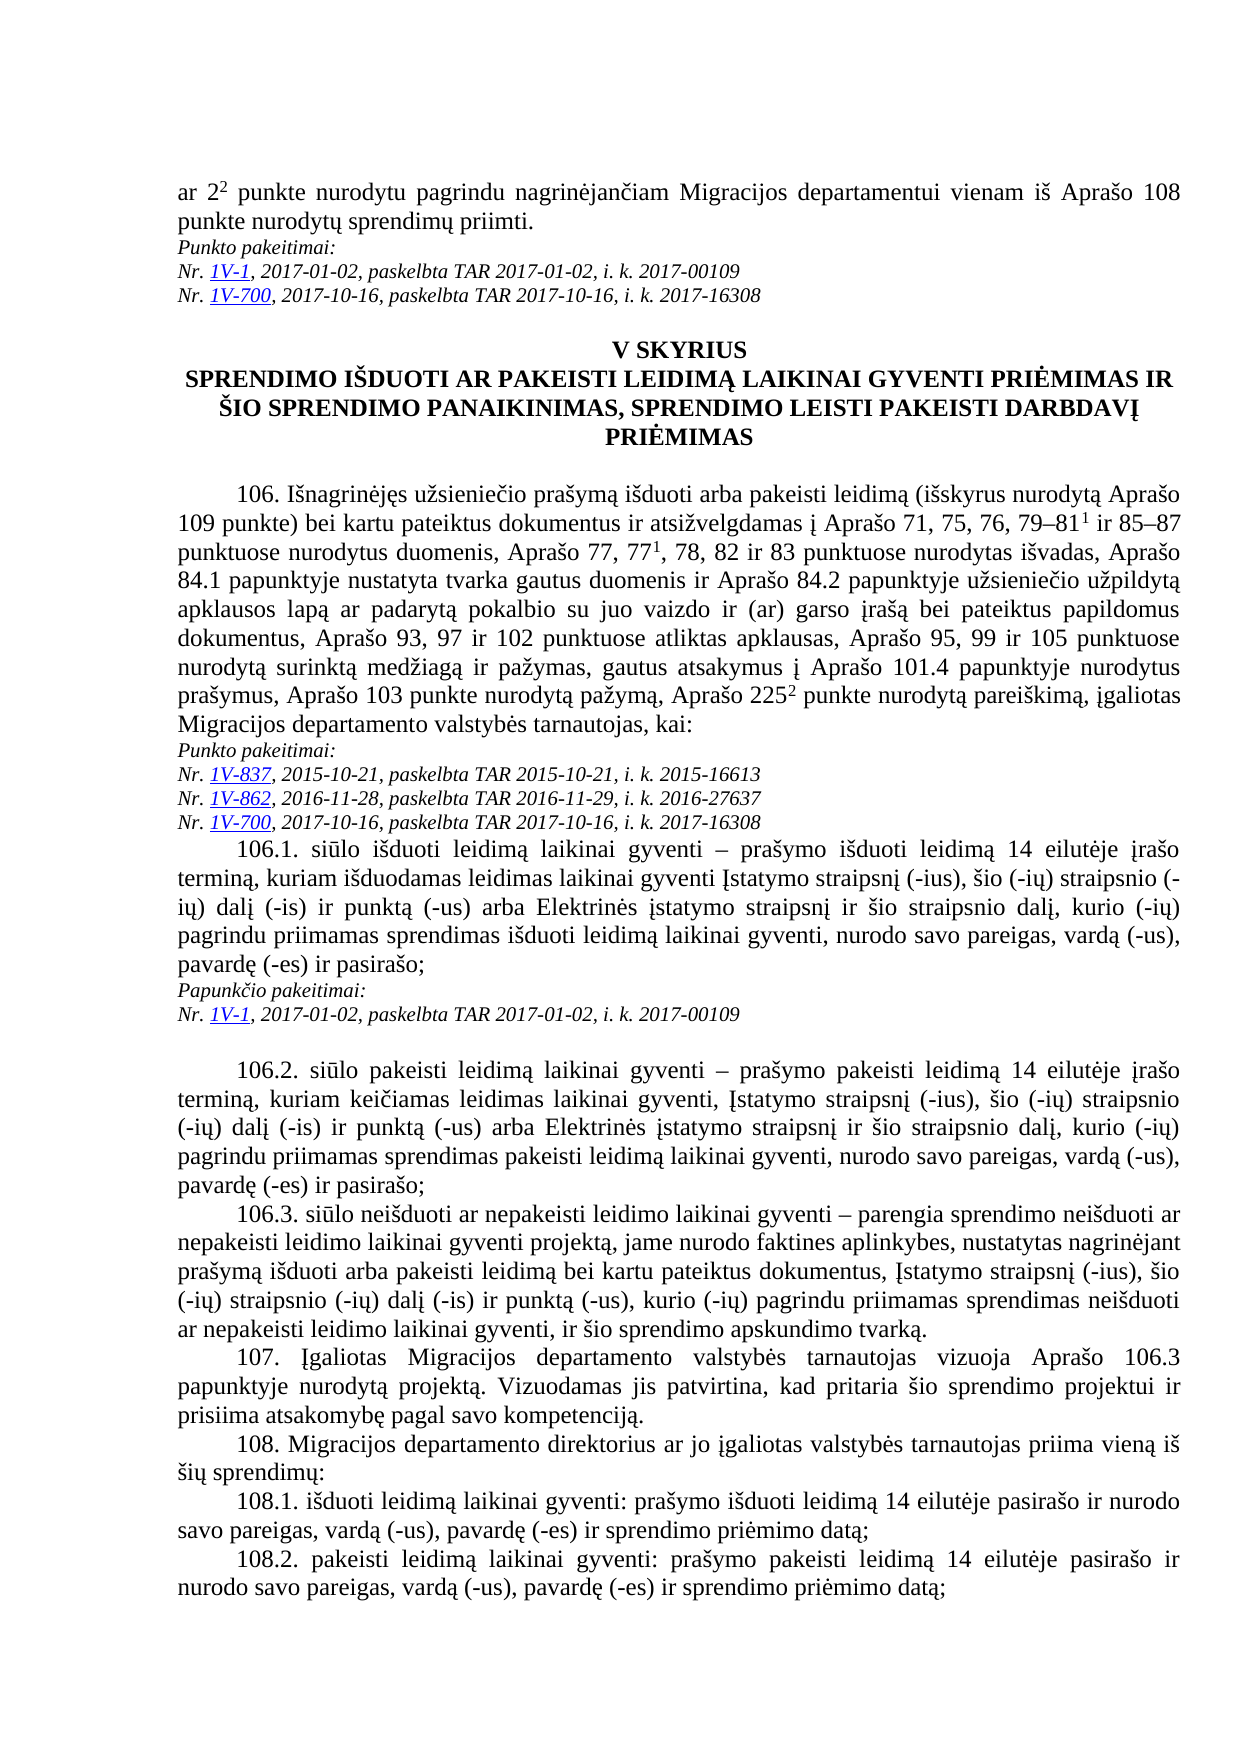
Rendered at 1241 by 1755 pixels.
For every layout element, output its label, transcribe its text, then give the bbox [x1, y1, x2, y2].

text Nr. 1V-1, 2017-01-02, paskelbta TAR 2017-01-02, i. k. 2017-00109 [177, 1002, 1181, 1026]
text 106.1. siūlo išduoti leidimą laikinai gyventi – prašymo išduoti leidimą 14 eilutėje įrašo terminą, kuriam išduodamas leidimas laikinai gyventi Įstatymo straipsnį (-ius), šio (-ių) straipsnio (-ių) dalį (-is) ir punktą (-us) arba Elektrinės įstatymo straipsnį ir šio straipsnio dalį, kurio (-ių) pagrindu priimamas sprendimas išduoti leidimą laikinai gyventi, nurodo savo pareigas, vardą (-us), pavardę (-es) ir pasirašo; [177, 834, 1181, 978]
text 108.1. išduoti leidimą laikinai gyventi: prašymo išduoti leidimą 14 eilutėje pasirašo ir nurodo savo pareigas, vardą (-us), pavardę (-es) ir sprendimo priėmimo datą; [177, 1486, 1181, 1544]
text 108. Migracijos departamento direktorius ar jo įgaliotas valstybės tarnautojas priima vieną iš šių sprendimų: [177, 1429, 1181, 1486]
text 107. Įgaliotas Migracijos departamento valstybės tarnautojas vizuoja Aprašo 106.3 papunktyje nurodytą projektą. Vizuodamas jis patvirtina, kad pritaria šio sprendimo projektui ir prisiima atsakomybę pagal savo kompetenciją. [177, 1342, 1181, 1429]
text Punkto pakeitimai: [177, 738, 1181, 762]
text 106. Išnagrinėjęs užsieniečio prašymą išduoti arba pakeisti leidimą (išskyrus nurodytą Aprašo 109 punkte) bei kartu pateiktus dokumentus ir atsižvelgdamas į Aprašo 71, 75, 76, 79–811 ir 85–87 punktuose nurodytus duomenis, Aprašo 77, 771, 78, 82 ir 83 punktuose nurodytas išvadas, Aprašo 84.1 papunktyje nustatyta tvarka gautus duomenis ir Aprašo 84.2 papunktyje užsieniečio užpildytą apklausos lapą ar padarytą pokalbio su juo vaizdo ir (ar) garso įrašą bei pateiktus papildomus dokumentus, Aprašo 93, 97 ir 102 punktuose atliktas apklausas, Aprašo 95, 99 ir 105 punktuose nurodytą surinktą medžiagą ir pažymas, gautus atsakymus į Aprašo 101.4 papunktyje nurodytus prašymus, Aprašo 103 punkte nurodytą pažymą, Aprašo 2252 punkte nurodytą pareiškimą, įgaliotas Migracijos departamento valstybės tarnautojas, kai: [177, 479, 1181, 738]
text Nr. 1V-1, 2017-01-02, paskelbta TAR 2017-01-02, i. k. 2017-00109 [177, 259, 1181, 283]
text Sprendimo IŠDUOTI AR PAKEISTI LEIDIMĄ LAIKINAI GYVENTI priėmimas IR ŠIO SPRENDIMO PANAIKINIMAS, SPRENDIMO LEISTI PAKEISTI DARBDAVĮ PRIĖMIMAS [177, 364, 1181, 451]
text Nr. 1V-700, 2017-10-16, paskelbta TAR 2017-10-16, i. k. 2017-16308 [177, 810, 1181, 834]
text ar 22 punkte nurodytu pagrindu nagrinėjančiam Migracijos departamentui vienam iš Aprašo 108 punkte nurodytų sprendimų priimti. [177, 177, 1181, 235]
text Nr. 1V-862, 2016-11-28, paskelbta TAR 2016-11-29, i. k. 2016-27637 [177, 786, 1181, 810]
text 108.2. pakeisti leidimą laikinai gyventi: prašymo pakeisti leidimą 14 eilutėje pasirašo ir nurodo savo pareigas, vardą (-us), pavardę (-es) ir sprendimo priėmimo datą; [177, 1544, 1181, 1601]
text Punkto pakeitimai: [177, 235, 1181, 259]
text V SKYRIUS [177, 336, 1181, 364]
text 106.3. siūlo neišduoti ar nepakeisti leidimo laikinai gyventi – parengia sprendimo neišduoti ar nepakeisti leidimo laikinai gyventi projektą, jame nurodo faktines aplinkybes, nustatytas nagrinėjant prašymą išduoti arba pakeisti leidimą bei kartu pateiktus dokumentus, Įstatymo straipsnį (-ius), šio (-ių) straipsnio (-ių) dalį (-is) ir punktą (-us), kurio (-ių) pagrindu priimamas sprendimas neišduoti ar nepakeisti leidimo laikinai gyventi, ir šio sprendimo apskundimo tvarką. [177, 1199, 1181, 1342]
text 106.2. siūlo pakeisti leidimą laikinai gyventi – prašymo pakeisti leidimą 14 eilutėje įrašo terminą, kuriam keičiamas leidimas laikinai gyventi, Įstatymo straipsnį (-ius), šio (-ių) straipsnio (-ių) dalį (-is) ir punktą (-us) arba Elektrinės įstatymo straipsnį ir šio straipsnio dalį, kurio (-ių) pagrindu priimamas sprendimas pakeisti leidimą laikinai gyventi, nurodo savo pareigas, vardą (-us), pavardę (-es) ir pasirašo; [177, 1055, 1181, 1199]
text Nr. 1V-700, 2017-10-16, paskelbta TAR 2017-10-16, i. k. 2017-16308 [177, 283, 1181, 307]
text Nr. 1V-837, 2015-10-21, paskelbta TAR 2015-10-21, i. k. 2015-16613 [177, 762, 1181, 786]
text Papunkčio pakeitimai: [177, 978, 1181, 1002]
